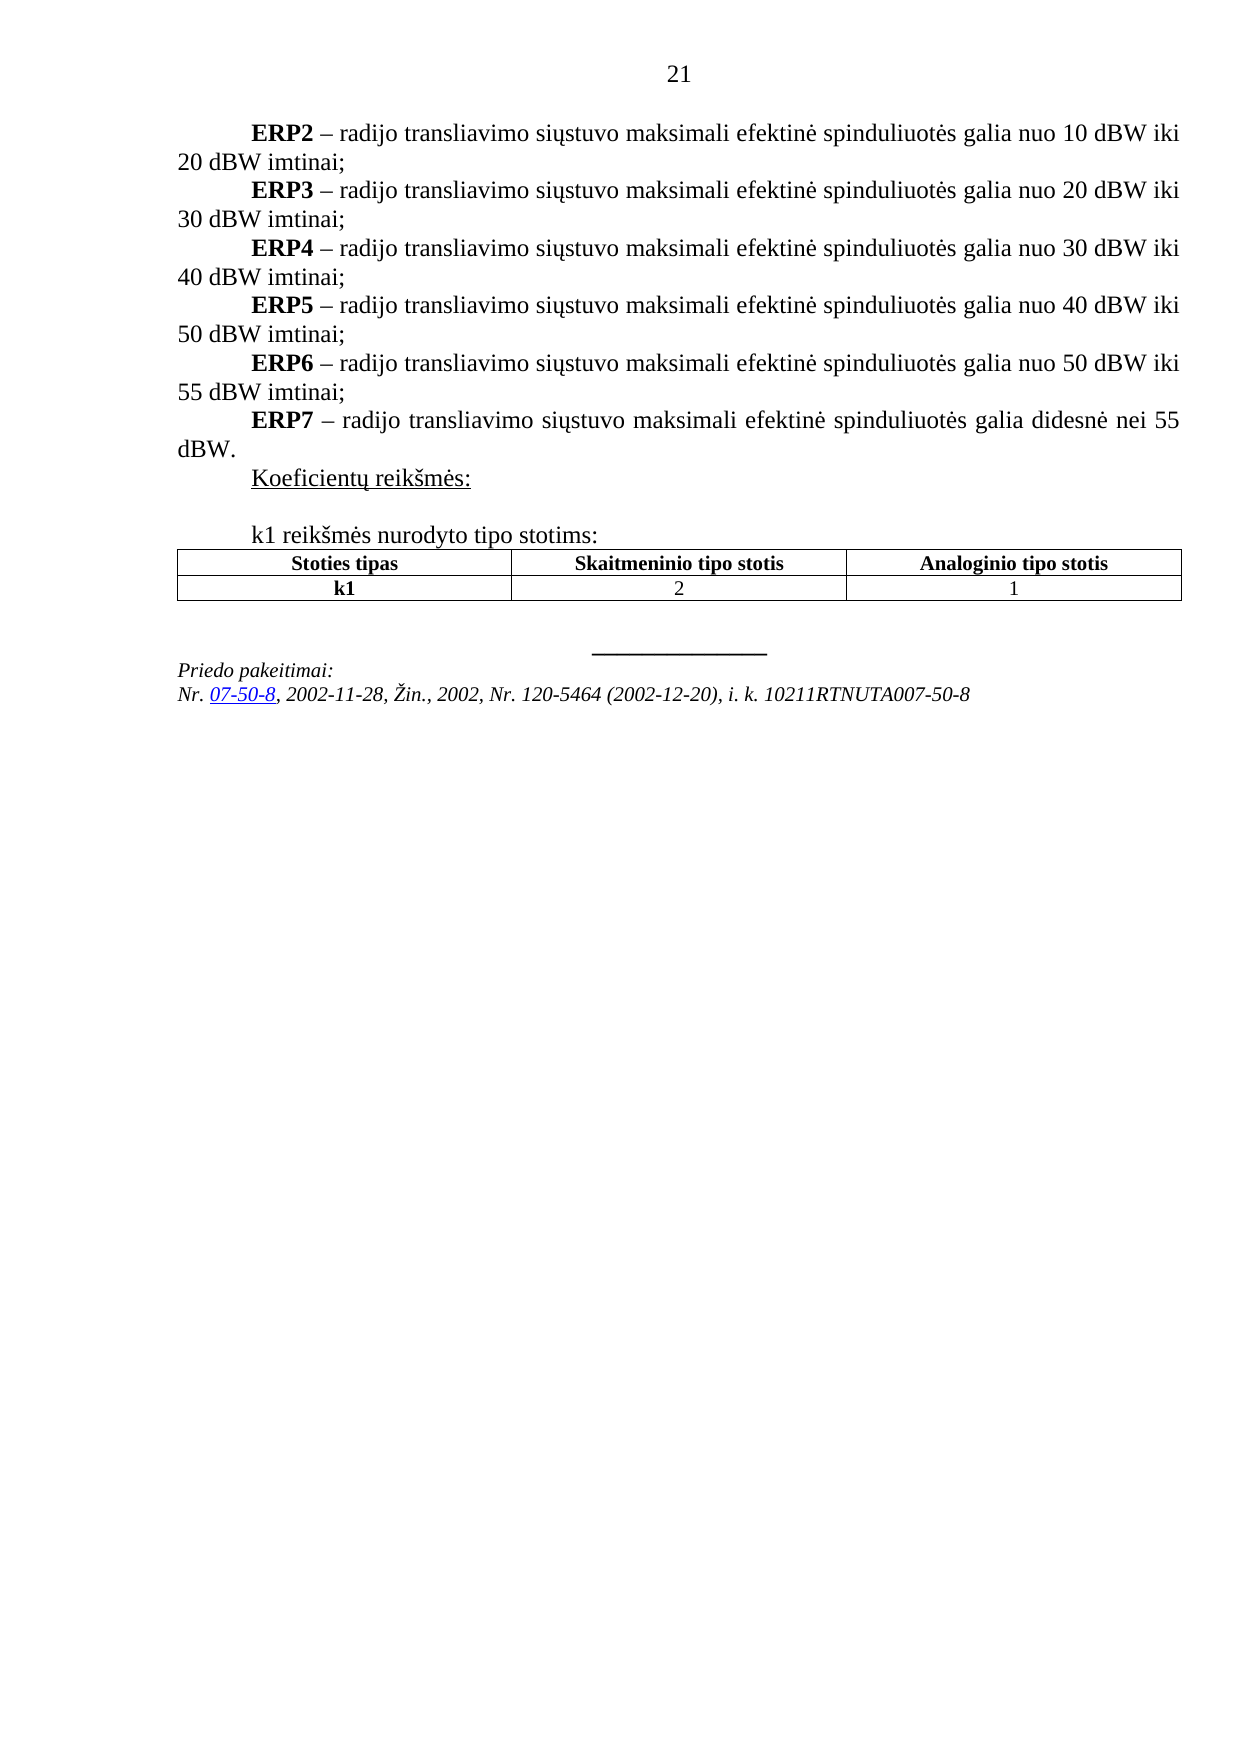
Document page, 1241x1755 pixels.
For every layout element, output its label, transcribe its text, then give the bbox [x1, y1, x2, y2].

text ERP4 – radijo transliavimo siųstuvo maksimali efektinė spinduliuotės galia nuo 30 dBW iki 40 dBW imtinai; [177, 233, 1181, 291]
text ERP7 – radijo transliavimo siųstuvo maksimali efektinė spinduliuotės galia didesnė nei 55 dBW. [177, 406, 1181, 463]
table_cell 2 [512, 576, 846, 599]
table_cell k1 [178, 576, 511, 599]
text Nr. 07-50-8, 2002-11-28, Žin., 2002, Nr. 120-5464 (2002-12-20), i. k. 10211RTNUTA007-50-8 [177, 682, 1181, 706]
text ERP3 – radijo transliavimo siųstuvo maksimali efektinė spinduliuotės galia nuo 20 dBW iki 30 dBW imtinai; [177, 176, 1181, 233]
text Priedo pakeitimai: [177, 658, 1181, 682]
table_header Analoginio tipo stotis [847, 550, 1181, 574]
table_header Skaitmeninio tipo stotis [512, 550, 846, 574]
text ERP5 – radijo transliavimo siųstuvo maksimali efektinė spinduliuotės galia nuo 40 dBW iki 50 dBW imtinai; [177, 291, 1181, 348]
text Koeficientų reikšmės: [177, 463, 1181, 492]
text ERP6 – radijo transliavimo siųstuvo maksimali efektinė spinduliuotės galia nuo 50 dBW iki 55 dBW imtinai; [177, 348, 1181, 406]
table_cell 1 [847, 576, 1181, 599]
table_header Stoties tipas [178, 550, 511, 574]
text ______________ [177, 629, 1181, 658]
text ERP2 – radijo transliavimo siųstuvo maksimali efektinė spinduliuotės galia nuo 10 dBW iki 20 dBW imtinai; [177, 118, 1181, 176]
text k1 reikšmės nurodyto tipo stotims: [177, 521, 1181, 549]
